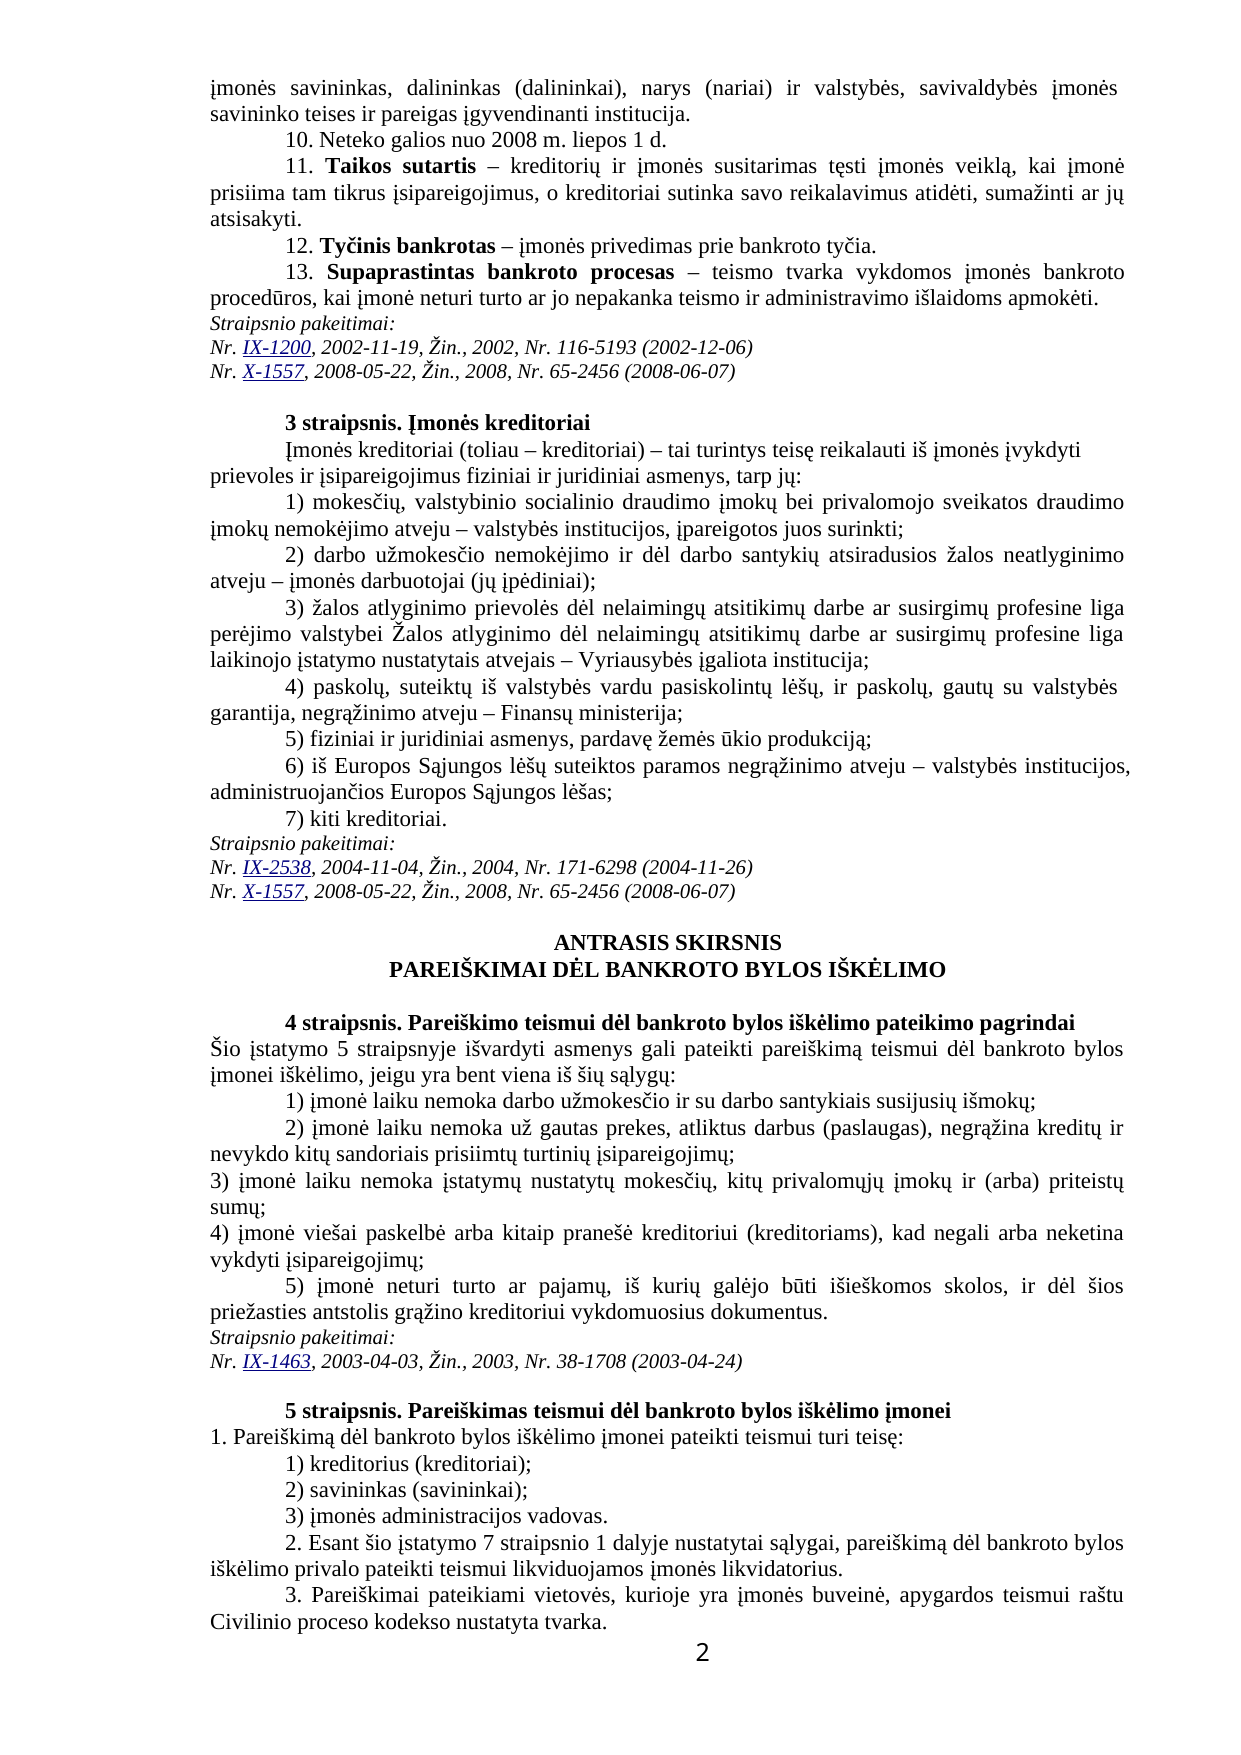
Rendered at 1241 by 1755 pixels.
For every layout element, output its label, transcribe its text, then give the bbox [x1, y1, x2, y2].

text Straipsnio pakeitimai: [210, 831, 1126, 855]
text 2) darbo užmokesčio nemokėjimo ir dėl darbo santykių atsiradusios žalos neatlyginimo atveju – įmonės darbuotojai (jų įpėdiniai); [210, 541, 1126, 594]
text įmonės savininkas, dalininkas (dalininkai), narys (nariai) ir valstybės, savivaldybės įmonės savininko teises ir pareigas įgyvendinanti institucija. [210, 73, 1119, 126]
text Įmonės kreditoriai (toliau – kreditoriai) – tai turintys teisę reikalauti iš įmonės įvykdyti prievoles ir įsipareigojimus fiziniai ir juridiniai asmenys, tarp jų: [210, 436, 1126, 488]
text 3. Pareiškimai pateikiami vietovės, kurioje yra įmonės buveinė, apygardos teismui raštu Civilinio proceso kodekso nustatyta tvarka. [210, 1581, 1126, 1634]
text 6) iš Europos Sąjungos lėšų suteiktos paramos negrąžinimo atveju – valstybės institucijos, administruojančios Europos Sąjungos lėšas; [210, 752, 1132, 804]
text 1) įmonė laiku nemoka darbo užmokesčio ir su darbo santykiais susijusių išmokų; [210, 1088, 1126, 1114]
text 1. Pareiškimą dėl bankroto bylos iškėlimo įmonei pateikti teismui turi teisę: [210, 1423, 1126, 1450]
subtitle PAREIŠKIMAI DĖL BANKROTO BYLOS IŠKĖLIMO [210, 956, 1126, 982]
text Šio įstatymo 5 straipsnyje išvardyti asmenys gali pateikti pareiškimą teismui dėl bankroto bylos įmonei iškėlimo, jeigu yra bent viena iš šių sąlygų: [210, 1035, 1126, 1088]
text 2) įmonė laiku nemoka už gautas prekes, atliktus darbus (paslaugas), negrąžina kreditų ir nevykdo kitų sandoriais prisiimtų turtinių įsipareigojimų; [210, 1114, 1126, 1167]
subtitle ANTRASIS SKIRSNIS [210, 929, 1126, 956]
text Nr. X-1557, 2008-05-22, Žin., 2008, Nr. 65-2456 (2008-06-07) [210, 879, 1120, 903]
text 3) įmonės administracijos vadovas. [210, 1502, 1126, 1529]
text 3) įmonė laiku nemoka įstatymų nustatytų mokesčių, kitų privalomųjų įmokų ir (arba) priteistų sumų; [210, 1167, 1126, 1219]
text 5) fiziniai ir juridiniai asmenys, pardavę žemės ūkio produkciją; [210, 726, 1126, 752]
text 11. Taikos sutartis – kreditorių ir įmonės susitarimas tęsti įmonės veiklą, kai įmonė prisiima tam tikrus įsipareigojimus, o kreditoriai sutinka savo reikalavimus atidėti, sumažinti ar jų atsisakyti. [210, 153, 1126, 232]
text 4) įmonė viešai paskelbė arba kitaip pranešė kreditoriui (kreditoriams), kad negali arba neketina vykdyti įsipareigojimų; [210, 1219, 1126, 1272]
subtitle 3 straipsnis. Įmonės kreditoriai [210, 409, 1126, 436]
text 10. Neteko galios nuo 2008 m. liepos 1 d. [210, 126, 1126, 153]
text 12. Tyčinis bankrotas – įmonės privedimas prie bankroto tyčia. [210, 232, 1126, 258]
text Nr. X-1557, 2008-05-22, Žin., 2008, Nr. 65-2456 (2008-06-07) [210, 359, 1120, 383]
text 1) kreditorius (kreditoriai); [210, 1450, 1126, 1476]
text 7) kiti kreditoriai. [210, 804, 1126, 831]
text 5) įmonė neturi turto ar pajamų, iš kurių galėjo būti išieškomos skolos, ir dėl šios priežasties antstolis grąžino kreditoriui vykdomuosius dokumentus. [210, 1272, 1126, 1325]
text Nr. IX-1463, 2003-04-03, Žin., 2003, Nr. 38-1708 (2003-04-24) [210, 1349, 1126, 1373]
text 4) paskolų, suteiktų iš valstybės vardu pasiskolintų lėšų, ir paskolų, gautų su valstybės garantija, negrąžinimo atveju – Finansų ministerija; [210, 673, 1119, 726]
text 3) žalos atlyginimo prievolės dėl nelaimingų atsitikimų darbe ar susirgimų profesine liga perėjimo valstybei Žalos atlyginimo dėl nelaimingų atsitikimų darbe ar susirgimų profesine liga laikinojo įstatymo nustatytais atvejais – Vyriausybės įgaliota institucija; [210, 594, 1126, 673]
text 2) savininkas (savininkai); [210, 1476, 1126, 1502]
text Nr. IX-1200, 2002-11-19, Žin., 2002, Nr. 116-5193 (2002-12-06) [210, 335, 1126, 359]
subtitle 4 straipsnis. Pareiškimo teismui dėl bankroto bylos iškėlimo pateikimo pagrindai [285, 1008, 1126, 1035]
text Nr. IX-2538, 2004-11-04, Žin., 2004, Nr. 171-6298 (2004-11-26) [210, 855, 1120, 879]
text 1) mokesčių, valstybinio socialinio draudimo įmokų bei privalomojo sveikatos draudimo įmokų nemokėjimo atveju – valstybės institucijos, įpareigotos juos surinkti; [210, 488, 1126, 541]
subtitle 5 straipsnis. Pareiškimas teismui dėl bankroto bylos iškėlimo įmonei [210, 1397, 1126, 1423]
text 13. Supaprastintas bankroto procesas – teismo tvarka vykdomos įmonės bankroto procedūros, kai įmonė neturi turto ar jo nepakanka teismo ir administravimo išlaidoms apmokėti. [210, 258, 1126, 311]
text 2. Esant šio įstatymo 7 straipsnio 1 dalyje nustatytai sąlygai, pareiškimą dėl bankroto bylos iškėlimo privalo pateikti teismui likviduojamos įmonės likvidatorius. [210, 1529, 1126, 1581]
text Straipsnio pakeitimai: [210, 311, 1126, 335]
subtitle Straipsnio pakeitimai: [210, 1325, 1126, 1349]
